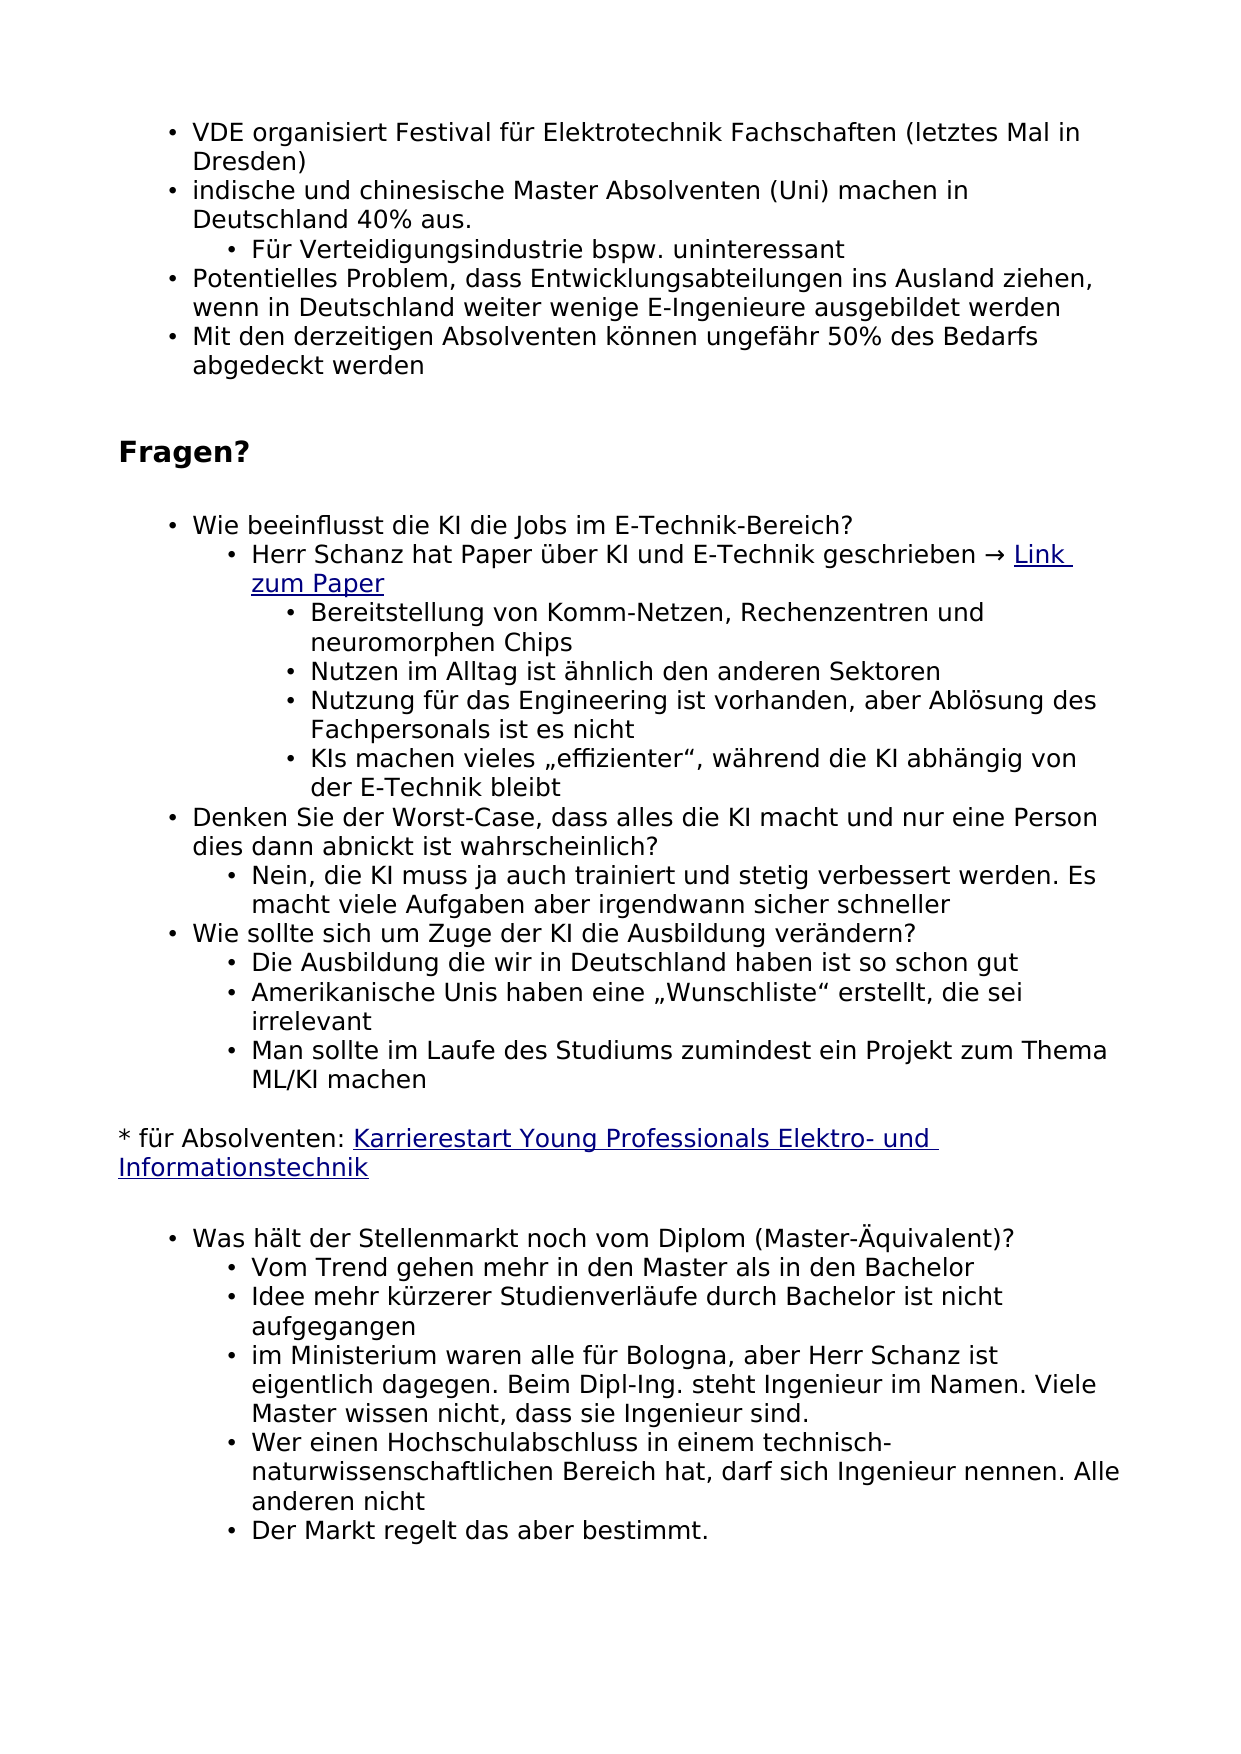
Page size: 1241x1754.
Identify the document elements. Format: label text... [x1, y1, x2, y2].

list KIs machen vieles „effizienter“, während die KI abhängig von der E-Technik bleibt [295, 744, 1122, 803]
list Die Ausbildung die wir in Deutschland haben ist so schon gut [236, 948, 1122, 978]
list Wie beeinflusst die KI die Jobs im E-Technik-Bereich? [177, 511, 1122, 540]
list Herr Schanz hat Paper über KI und E-Technik geschrieben → Link zum Paper [236, 540, 1122, 598]
list Potentielles Problem, dass Entwicklungsabteilungen ins Ausland ziehen, wenn in Deutschland weiter wenige E-Ingenieure ausgebildet werden [177, 264, 1122, 322]
text * für Absolventen: Karrierestart Young Professionals Elektro- und Informationstechnik [118, 1124, 1122, 1182]
list Mit den derzeitigen Absolventen können ungefähr 50% des Bedarfs abgedeckt werden [177, 322, 1122, 381]
list Vom Trend gehen mehr in den Master als in den Bachelor [236, 1253, 1122, 1282]
list Amerikanische Unis haben eine „Wunschliste“ erstellt, die sei irrelevant [236, 978, 1122, 1036]
list VDE organisiert Festival für Elektrotechnik Fachschaften (letztes Mal in Dresden) [177, 118, 1122, 176]
list Man sollte im Laufe des Studiums zumindest ein Projekt zum Thema ML/KI machen [236, 1036, 1122, 1094]
list Der Markt regelt das aber bestimmt. [236, 1516, 1122, 1545]
list Nutzen im Alltag ist ähnlich den anderen Sektoren [295, 657, 1122, 686]
list Denken Sie der Worst-Case, dass alles die KI macht und nur eine Person dies dann abnickt ist wahrscheinlich? [177, 803, 1122, 861]
subtitle Fragen? [118, 435, 1122, 469]
list indische und chinesische Master Absolventen (Uni) machen in Deutschland 40% aus. [177, 176, 1122, 235]
list Was hält der Stellenmarkt noch vom Diplom (Master-Äquivalent)? [177, 1224, 1122, 1253]
list Für Verteidigungsindustrie bspw. uninteressant [236, 235, 1122, 264]
list Bereitstellung von Komm-Netzen, Rechenzentren und neuromorphen Chips [295, 598, 1122, 657]
list Nein, die KI muss ja auch trainiert und stetig verbessert werden. Es macht viele Aufgaben aber irgendwann sicher schneller [236, 861, 1122, 919]
list Wie sollte sich um Zuge der KI die Ausbildung verändern? [177, 919, 1122, 948]
list Idee mehr kürzerer Studienverläufe durch Bachelor ist nicht aufgegangen [236, 1282, 1122, 1341]
list im Ministerium waren alle für Bologna, aber Herr Schanz ist eigentlich dagegen. Beim Dipl-Ing. steht Ingenieur im Namen. Viele Master wissen nicht, dass sie Ingenieur sind. [236, 1341, 1122, 1428]
list Wer einen Hochschulabschluss in einem technisch-naturwissenschaftlichen Bereich hat, darf sich Ingenieur nennen. Alle anderen nicht [236, 1428, 1122, 1516]
list Nutzung für das Engineering ist vorhanden, aber Ablösung des Fachpersonals ist es nicht [295, 686, 1122, 744]
